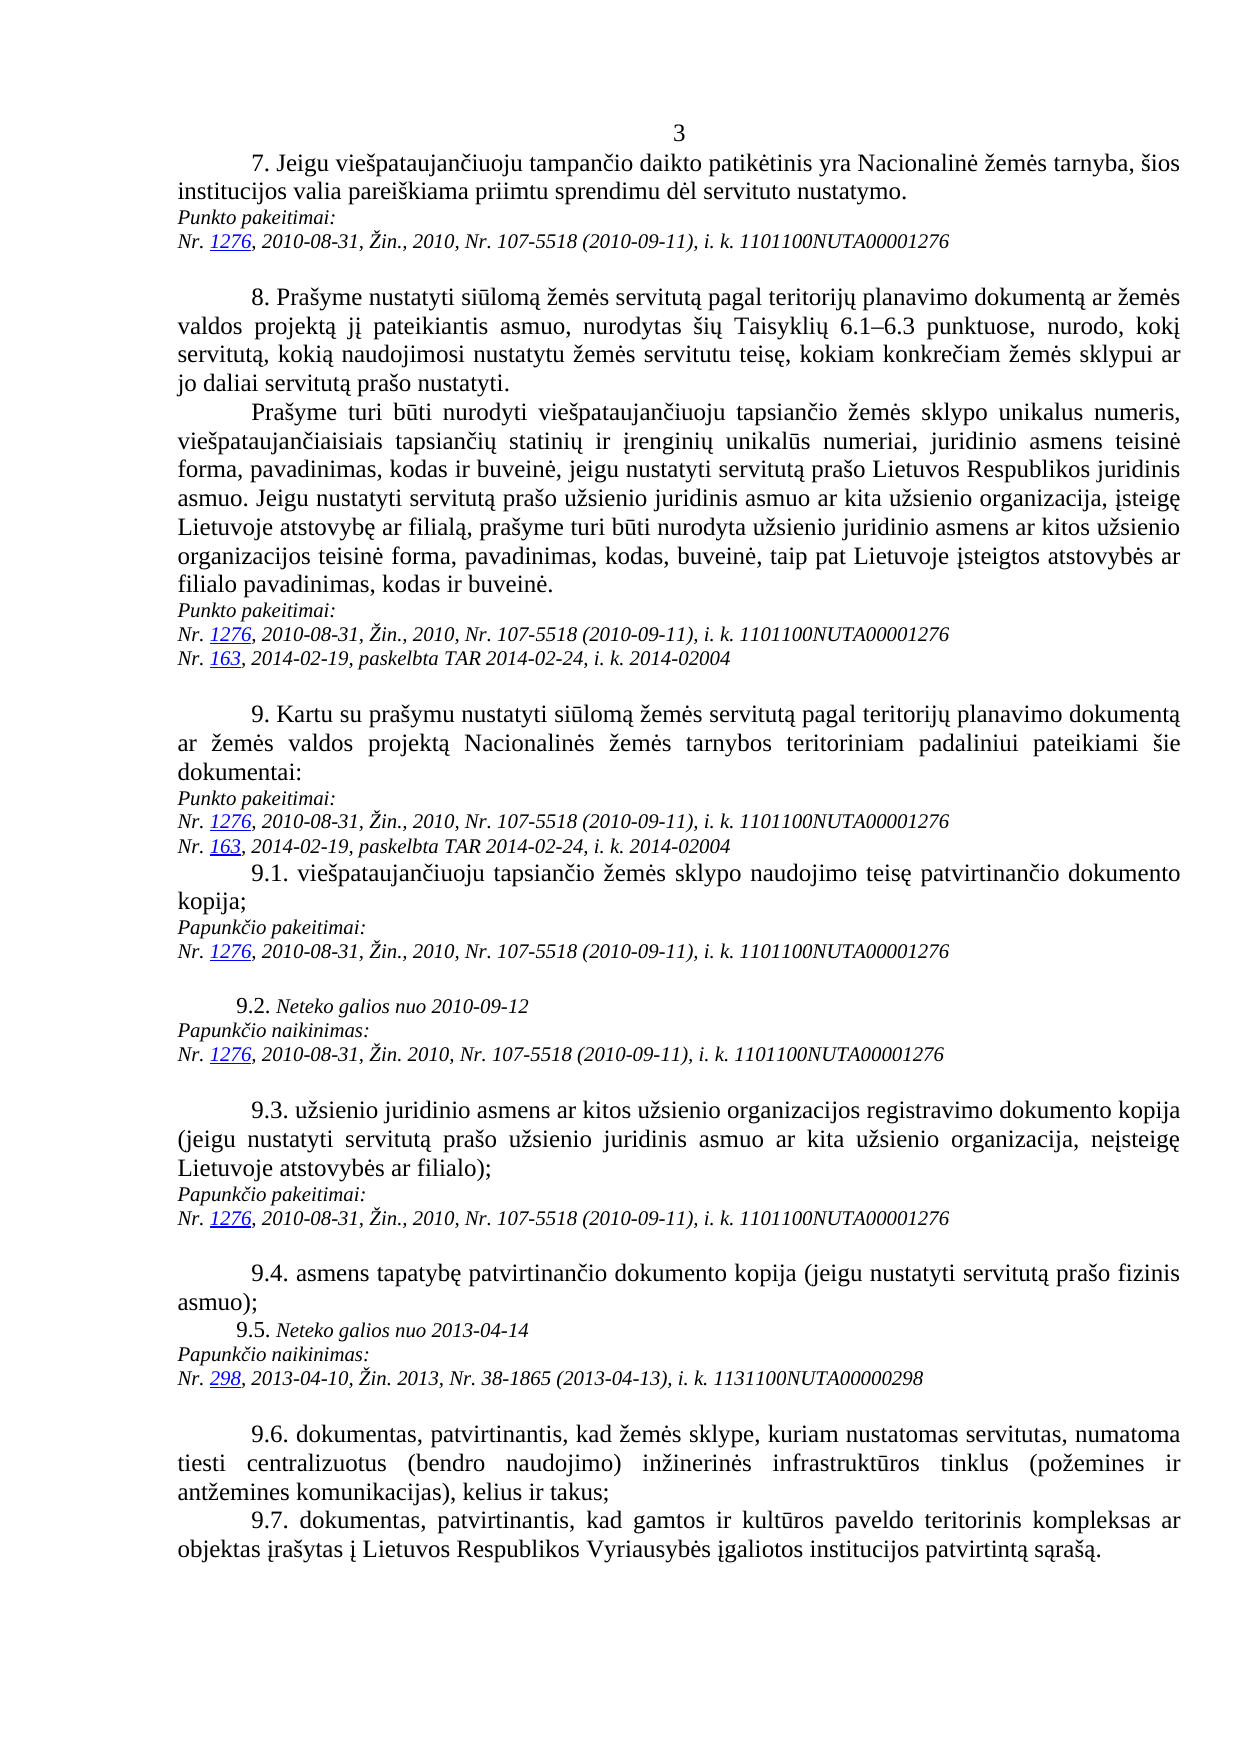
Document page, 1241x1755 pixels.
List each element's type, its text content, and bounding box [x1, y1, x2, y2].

text 9.4. asmens tapatybę patvirtinančio dokumento kopija (jeigu nustatyti servitutą prašo fizinis asmuo); [177, 1258, 1181, 1316]
text 9.2. Neteko galios nuo 2010-09-12 [177, 992, 1181, 1018]
text 9.5. Neteko galios nuo 2013-04-14 [177, 1316, 1181, 1342]
text Nr. 1276, 2010-08-31, Žin., 2010, Nr. 107-5518 (2010-09-11), i. k. 1101100NUTA00001276 [177, 809, 1181, 833]
text Punkto pakeitimai: [177, 598, 1181, 622]
text Nr. 1276, 2010-08-31, Žin., 2010, Nr. 107-5518 (2010-09-11), i. k. 1101100NUTA00001276 [177, 939, 1181, 963]
text Nr. 1276, 2010-08-31, Žin., 2010, Nr. 107-5518 (2010-09-11), i. k. 1101100NUTA00001276 [177, 1206, 1181, 1229]
text 9.7. dokumentas, patvirtinantis, kad gamtos ir kultūros paveldo teritorinis kompleksas ar objektas įrašytas į Lietuvos Respublikos Vyriausybės įgaliotos institucijos patvirtintą sąrašą. [177, 1505, 1181, 1563]
text Papunkčio pakeitimai: [177, 1181, 1181, 1206]
text 9.1. viešpataujančiuoju tapsiančio žemės sklypo naudojimo teisę patvirtinančio dokumento kopija; [177, 858, 1181, 915]
text 9. Kartu su prašymu nustatyti siūlomą žemės servitutą pagal teritorijų planavimo dokumentą ar žemės valdos projektą Nacionalinės žemės tarnybos teritoriniam padaliniui pateikiami šie dokumentai: [177, 699, 1181, 785]
text 9.3. užsienio juridinio asmens ar kitos užsienio organizacijos registravimo dokumento kopija (jeigu nustatyti servitutą prašo užsienio juridinis asmuo ar kita užsienio organizacija, neįsteigę Lietuvoje atstovybės ar filialo); [177, 1095, 1181, 1181]
text 7. Jeigu viešpataujančiuoju tampančio daikto patikėtinis yra Nacionalinė žemės tarnyba, šios institucijos valia pareiškiama priimtu sprendimu dėl servituto nustatymo. [177, 148, 1181, 205]
text 9.6. dokumentas, patvirtinantis, kad žemės sklype, kuriam nustatomas servitutas, numatoma tiesti centralizuotus (bendro naudojimo) inžinerinės infrastruktūros tinklus (požemines ir antžemines komunikacijas), kelius ir takus; [177, 1419, 1181, 1505]
text Nr. 1276, 2010-08-31, Žin. 2010, Nr. 107-5518 (2010-09-11), i. k. 1101100NUTA00001276 [177, 1042, 1181, 1066]
text Nr. 163, 2014-02-19, paskelbta TAR 2014-02-24, i. k. 2014-02004 [177, 646, 1181, 670]
text Nr. 1276, 2010-08-31, Žin., 2010, Nr. 107-5518 (2010-09-11), i. k. 1101100NUTA00001276 [177, 622, 1181, 646]
text Papunkčio pakeitimai: [177, 915, 1181, 939]
text Punkto pakeitimai: [177, 205, 1181, 229]
text Nr. 1276, 2010-08-31, Žin., 2010, Nr. 107-5518 (2010-09-11), i. k. 1101100NUTA00001276 [177, 229, 1181, 253]
text Nr. 298, 2013-04-10, Žin. 2013, Nr. 38-1865 (2013-04-13), i. k. 1131100NUTA00000298 [177, 1366, 1181, 1390]
text Papunkčio naikinimas: [177, 1018, 1181, 1042]
text Prašyme turi būti nurodyti viešpataujančiuoju tapsiančio žemės sklypo unikalus numeris, viešpataujančiaisiais tapsiančių statinių ir įrenginių unikalūs numeriai, juridinio asmens teisinė forma, pavadinimas, kodas ir buveinė, jeigu nustatyti servitutą prašo Lietuvos Respublikos juridinis asmuo. Jeigu nustatyti servitutą prašo užsienio juridinis asmuo ar kita užsienio organizacija, įsteigę Lietuvoje atstovybę ar filialą, prašyme turi būti nurodyta užsienio juridinio asmens ar kitos užsienio organizacijos teisinė forma, pavadinimas, kodas, buveinė, taip pat Lietuvoje įsteigtos atstovybės ar filialo pavadinimas, kodas ir buveinė. [177, 397, 1181, 598]
text Punkto pakeitimai: [177, 785, 1181, 809]
text 8. Prašyme nustatyti siūlomą žemės servitutą pagal teritorijų planavimo dokumentą ar žemės valdos projektą jį pateikiantis asmuo, nurodytas šių Taisyklių 6.1–6.3 punktuose, nurodo, kokį servitutą, kokią naudojimosi nustatytu žemės servitutu teisę, kokiam konkrečiam žemės sklypui ar jo daliai servitutą prašo nustatyti. [177, 282, 1181, 397]
text Papunkčio naikinimas: [177, 1342, 1181, 1366]
text Nr. 163, 2014-02-19, paskelbta TAR 2014-02-24, i. k. 2014-02004 [177, 833, 1181, 858]
